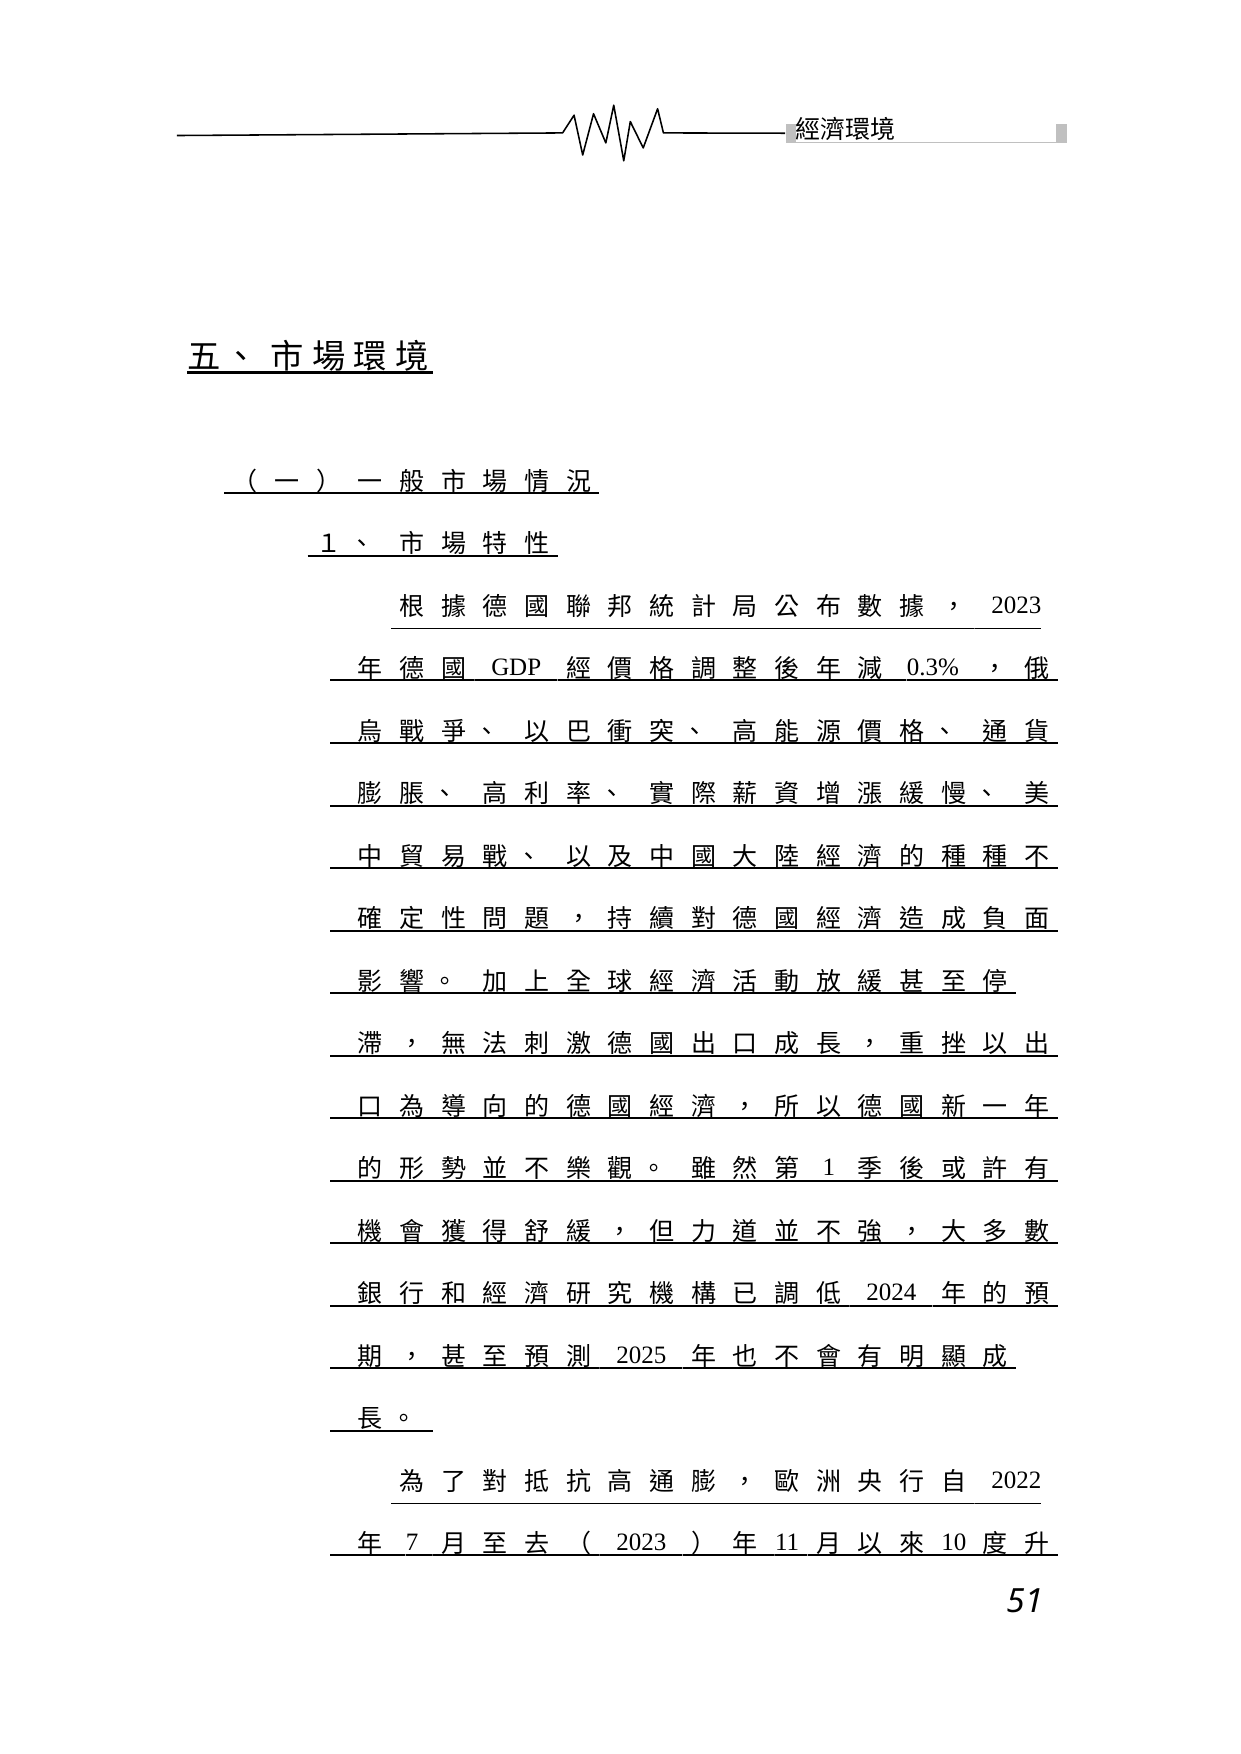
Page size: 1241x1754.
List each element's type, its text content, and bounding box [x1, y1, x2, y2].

text 機會獲得舒緩，但力道並不強，大多數 [330, 1182, 1058, 1242]
text 銀行和經濟研究機構已調低2024年的預 [330, 1244, 1058, 1305]
text １、市場特性 [281, 500, 1058, 563]
text 的形勢並不樂觀。雖然第1季後或許有 [330, 1119, 1058, 1180]
text 期，甚至預測2025年也不會有明顯成長。 [330, 1307, 1058, 1438]
text [330, 1556, 1058, 1563]
text 烏戰爭、以巴衝突、高能源價格、通貨 [330, 681, 1058, 742]
text 口為導向的德國經濟，所以德國新一年 [330, 1057, 1058, 1117]
text 根據德國聯邦統計局公布數據，2023年德國GDP經價格調整後年減0.3%，俄 [330, 563, 1058, 679]
text 五、市場環境 [183, 313, 1058, 375]
text 中貿易戰、以及中國大陸經濟的種種不 [330, 807, 1058, 867]
text 影響。加上全球經濟活動放緩甚至停滯，無法刺激德國出口成長，重挫以出 [330, 932, 1058, 1055]
text 確定性問題，持續對德國經濟造成負面 [330, 869, 1058, 930]
text 為了對抵抗高通膨，歐洲央行自2022年7月至去（2023）年11月以來10度升 [330, 1438, 1058, 1554]
text 膨脹、高利率、實際薪資增漲緩慢、美 [330, 744, 1058, 805]
text （一）一般市場情況 [207, 438, 1058, 500]
